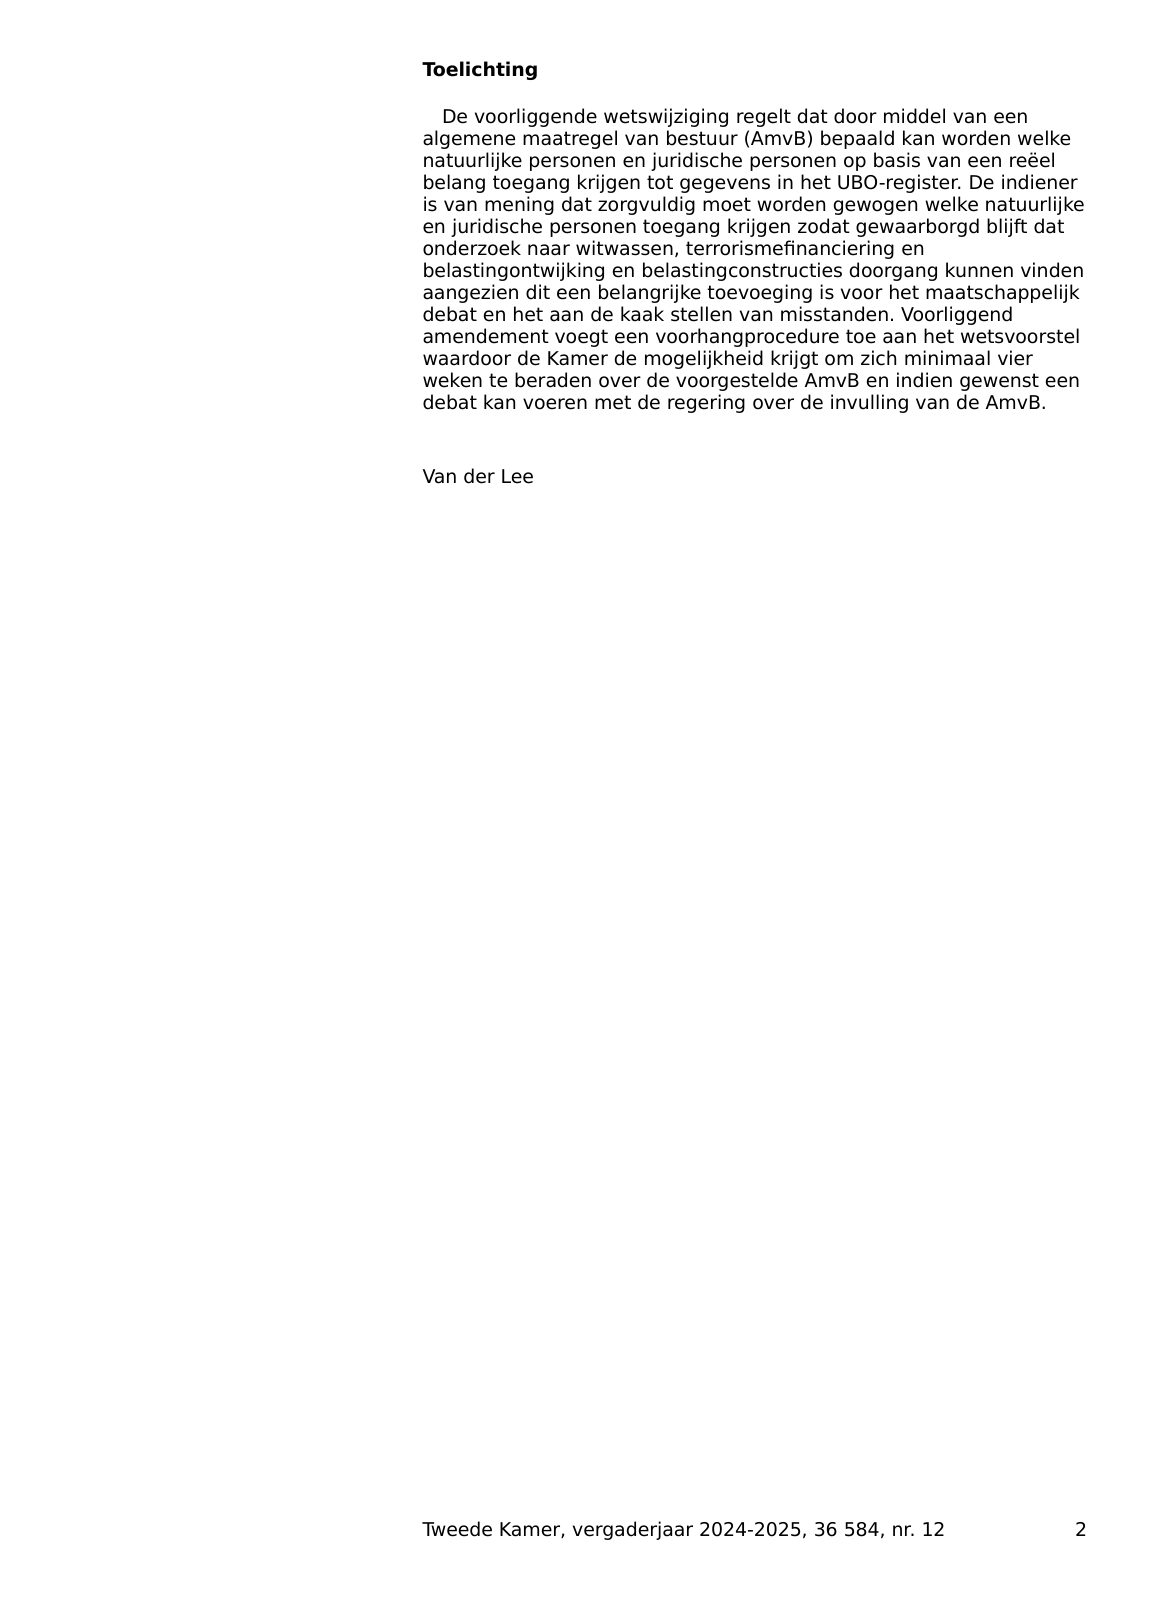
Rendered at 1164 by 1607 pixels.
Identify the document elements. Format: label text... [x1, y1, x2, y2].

text De voorliggende wetswijziging regelt dat door middel van een algemene maatregel van bestuur (AmvB) bepaald kan worden welke natuurlijke personen en juridische personen op basis van een reëel belang toegang krijgen tot gegevens in het UBO-register. De indiener is van mening dat zorgvuldig moet worden gewogen welke natuurlijke en juridische personen toegang krijgen zodat gewaarborgd blijft dat onderzoek naar witwassen, terrorismefinanciering en belastingontwijking en belastingconstructies doorgang kunnen vinden aangezien dit een belangrijke toevoeging is voor het maatschappelijk debat en het aan de kaak stellen van misstanden. Voorliggend amendement voegt een voorhangprocedure toe aan het wetsvoorstel waardoor de Kamer de mogelijkheid krijgt om zich minimaal vier weken te beraden over de voorgestelde AmvB en indien gewenst een debat kan voeren met de regering over de invulling van de AmvB. [422, 106, 1087, 414]
text Van der Lee [422, 444, 1087, 488]
subtitle Toelichting [422, 59, 1087, 81]
